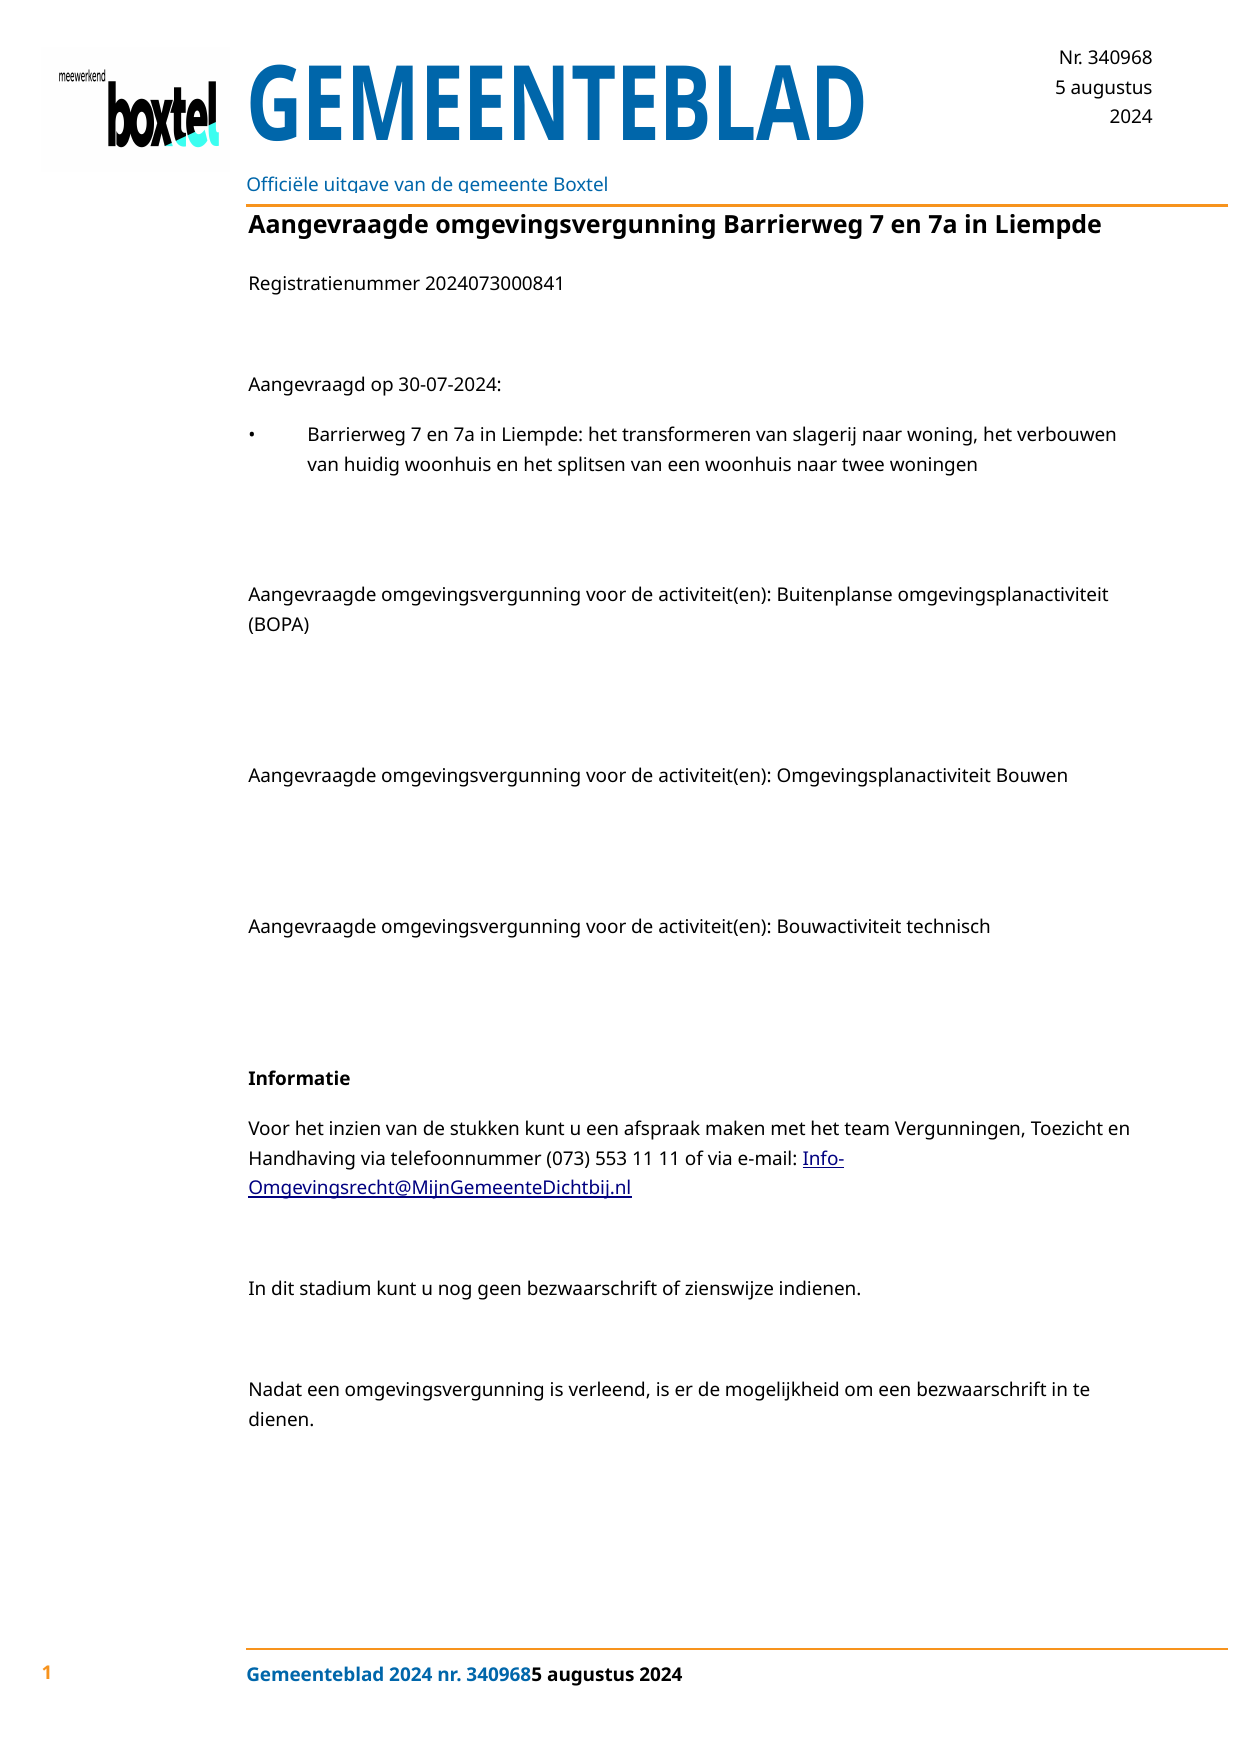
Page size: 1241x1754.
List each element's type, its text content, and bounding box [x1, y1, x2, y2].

text Aangevraagde omgevingsvergunning Barrierweg 7 en 7a in Liempde [248, 207, 1152, 241]
text Aangevraagd op 30-07-2024: [248, 371, 1152, 397]
text Nadat een omgevingsvergunning is verleend, is er de mogelijkheid om een bezwaarschrift in te dienen. [248, 1376, 1152, 1431]
text In dit stadium kunt u nog geen bezwaarschrift of zienswijze indienen. [248, 1275, 1152, 1301]
text Informatie [248, 1065, 1152, 1091]
text Aangevraagde omgevingsvergunning voor de activiteit(en): Bouwactiviteit technisch [248, 914, 1152, 939]
picture [41, 47, 231, 172]
list Barrierweg 7 en 7a in Liempde: het transformeren van slagerij naar woning, het verbouwen van huidig woonhuis en het splitsen van een woonhuis naar twee woningen [248, 422, 1152, 477]
text Aangevraagde omgevingsvergunning voor de activiteit(en): Buitenplanse omgevingsplanactiviteit (BOPA) [248, 582, 1152, 637]
text Registratienummer 2024073000841 [248, 270, 1152, 296]
text Aangevraagde omgevingsvergunning voor de activiteit(en): Omgevingsplanactiviteit Bouwen [248, 762, 1152, 788]
text Voor het inzien van de stukken kunt u een afspraak maken met het team Vergunningen, Toezicht en Handhaving via telefoonnummer (073) 553 11 11 of via e-mail: Info-Omgevingsrecht@MijnGemeenteDichtbij.nl [248, 1115, 1152, 1200]
